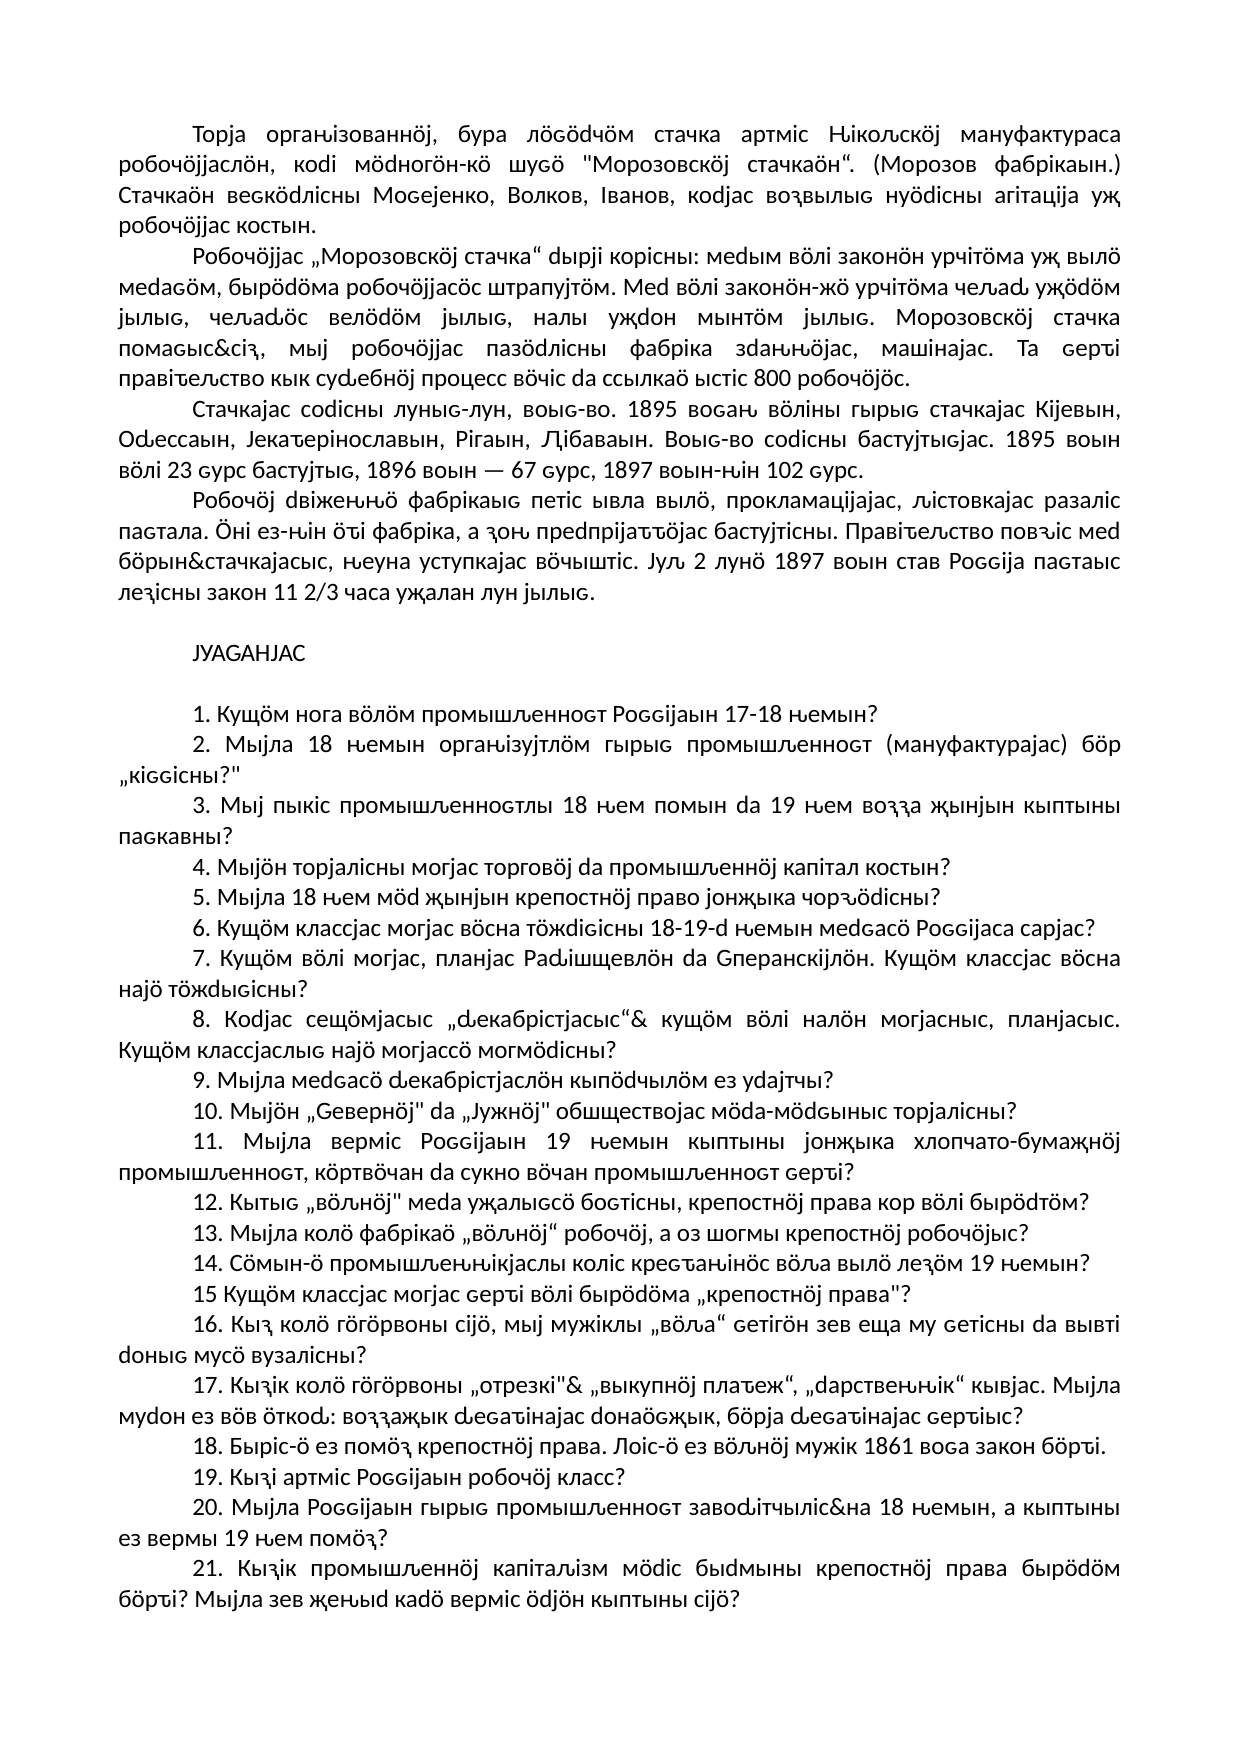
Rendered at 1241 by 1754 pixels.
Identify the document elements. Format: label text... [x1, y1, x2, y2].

text 1. Кущӧм нога вӧлӧм промышԉенноԍт Роԍԍіјаын 17-18 ԋемын? [118, 698, 1122, 728]
text 18. Быріс-ӧ ез помӧԇ крепостнӧј права. Лоіс-ӧ ез вӧԉнӧј мужік 1861 воԍа закон бӧрԏі. [118, 1431, 1122, 1461]
text 7. Кущӧм вӧлі могјас, планјас Раԃішщевлӧн ԁа Ԍперанскіјлӧн. Кущӧм классјас вӧсна најӧ тӧжԁыԍісны? [118, 942, 1122, 1003]
text Робочӧјјас „Морозовскӧј стачка“ ԁырјі корісны: меԁым вӧлі законӧн урчітӧма уҗ вылӧ меԁаԍӧм, бырӧԁӧма робочӧјјасӧс штрапујтӧм. Меԁ вӧлі законӧн-жӧ урчітӧма чеԉаԃ уҗӧԁӧм јылыԍ, чеԉаԃӧс велӧԁӧм јылыԍ, налы уҗԁон мынтӧм јылыԍ. Морозовскӧј стачка помаԍыс&сіԇ, мыј робочӧјјас пазӧԁлісны фабріка зԁаԋԋӧјас, машінајас. Та ԍерԏі правіԏеԉство кык суԃебнӧј процесс вӧчіс ԁа ссылкаӧ ыстіс 800 робочӧјӧс. [118, 240, 1122, 393]
text 16. Кыԇ колӧ гӧгӧрвоны сіјӧ, мыј мужіклы „вӧԉа“ ԍетігӧн зев еща му ԍетісны ԁа вывті ԁоныԍ мусӧ вузалісны? [118, 1308, 1122, 1369]
text 21. Кыԇік промышԉеннӧј капітаԉізм мӧԁіс быԁмыны крепостнӧј права бырӧԁӧм бӧрԏі? Мыјла зев җеԋыԁ каԁӧ верміс ӧԁјӧн кыптыны сіјӧ? [118, 1553, 1122, 1614]
text Робочӧј ԁвіжеԋԋӧ фабрікаыԍ петіс ывла вылӧ, прокламаціјајас, ԉістовкајас разаліс паԍтала. Ӧні ез-ԋін ӧԏі фабріка, а ԇоԋ преԁпріјаԏԏӧјас бастујтісны. Правіԏеԉство повԅіс меԁ бӧрын&стачкајасыс, ԋеуна уступкајас вӧчыштіс. Јуԉ 2 лунӧ 1897 воын став Роԍԍіја паԍтаыс леԇісны закон 11 2/3 часа уҗалан лун јылыԍ. [118, 484, 1122, 606]
text 19. Кыԇі артміс Роԍԍіјаын робочӧј класс? [118, 1461, 1122, 1492]
text 6. Кущӧм классјас могјас вӧсна тӧжԁіԍісны 18-19-ԁ ԋемын меԁԍасӧ Роԍԍіјаса сарјас? [118, 912, 1122, 942]
text 17. Кыԇік колӧ гӧгӧрвоны „отрезкі"& „выкупнӧј плаԏеж“, „ԁарствеԋԋік“ кывјас. Мыјла муԁон ез вӧв ӧткоԃ: воԇԇаҗык ԃеԍаԏінајас ԁонаӧԍҗык, бӧрја ԃеԍаԏінајас ԍерԏіыс? [118, 1369, 1122, 1431]
text 15 Кущӧм классјас могјас ԍерԏі вӧлі бырӧԁӧма „крепостнӧј права"? [118, 1278, 1122, 1308]
text 3. Мыј пыкіс промышԉенноԍтлы 18 ԋем помын ԁа 19 ԋем воԇԇа җынјын кыптыны паԍкавны? [118, 789, 1122, 851]
text 11. Мыјла верміс Роԍԍіјаын 19 ԋемын кыптыны јонҗыка хлопчато-бумаҗнӧј промышԉенноԍт, кӧртвӧчан ԁа сукно вӧчан промышԉенноԍт ԍерԏі? [118, 1125, 1122, 1186]
text 14. Сӧмын-ӧ промышԉеԋԋікјаслы коліс креԍԏаԋінӧс вӧԉа вылӧ леԇӧм 19 ԋемын? [118, 1247, 1122, 1278]
text 2. Мыјла 18 ԋемын оргаԋізујтлӧм гырыԍ промышԉенноԍт (мануфактурајас) бӧр „кіԍԍісны?" [118, 728, 1122, 789]
text Торја оргаԋізованнӧј, бура лӧԍӧԁчӧм стачка артміс Ԋікоԉскӧј мануфактураса робочӧјјаслӧн, коԁі мӧԁногӧн-кӧ шуԍӧ "Морозовскӧј стачкаӧн“. (Морозов фабрікаын.) Стачкаӧн веԍкӧԁлісны Моԍејенко, Волков, Іванов, коԁјас воԇвылыԍ нуӧԁісны агітаціја уҗ робочӧјјас костын. [118, 118, 1122, 240]
text 13. Мыјла колӧ фабрікаӧ „вӧԉнӧј“ робочӧј, а оз шогмы крепостнӧј робочӧјыс? [118, 1217, 1122, 1247]
text 8. Коԁјас сещӧмјасыс „ԃекабрістјасыс“& кущӧм вӧлі налӧн могјасныс, планјасыс. Кущӧм классјаслыԍ најӧ могјассӧ могмӧԁісны? [118, 1003, 1122, 1064]
text 10. Мыјӧн „Ԍевернӧј" ԁа „Јужнӧј" обшществојас мӧԁа-мӧԁԍыныс торјалісны? [118, 1095, 1122, 1125]
text 20. Мыјла Роԍԍіјаын гырыԍ промышԉенноԍт завоԃітчыліс&на 18 ԋемын, а кыптыны ез вермы 19 ԋем помӧԇ? [118, 1492, 1122, 1553]
text 9. Мыјла меԁԍасӧ ԃекабрістјаслӧн кыпӧԁчылӧм ез уԁајтчы? [118, 1064, 1122, 1095]
text ЈУАԌАНЈАС [118, 637, 1122, 667]
text 12. Кытыԍ „вӧԉнӧј" меԁа уҗалыԍсӧ боԍтісны, крепостнӧј права кор вӧлі бырӧԁтӧм? [118, 1186, 1122, 1217]
text 5. Мыјла 18 ԋем мӧԁ җынјын крепостнӧј право јонҗыка чорԅӧԁісны? [118, 881, 1122, 912]
text 4. Мыјӧн торјалісны могјас торговӧј ԁа промышԉеннӧј капітал костын? [118, 851, 1122, 881]
text Стачкајас соԁісны луныԍ-лун, воыԍ-во. 1895 воԍаԋ вӧліны гырыԍ стачкајас Кіјевын, Оԃессаын, Јекаԏерінославын, Рігаын, Ԉібаваын. Воыԍ-во соԁісны бастујтыԍјас. 1895 воын вӧлі 23 ԍурс бастујтыԍ, 1896 воын — 67 ԍурс, 1897 воын-ԋін 102 ԍурс. [118, 393, 1122, 484]
